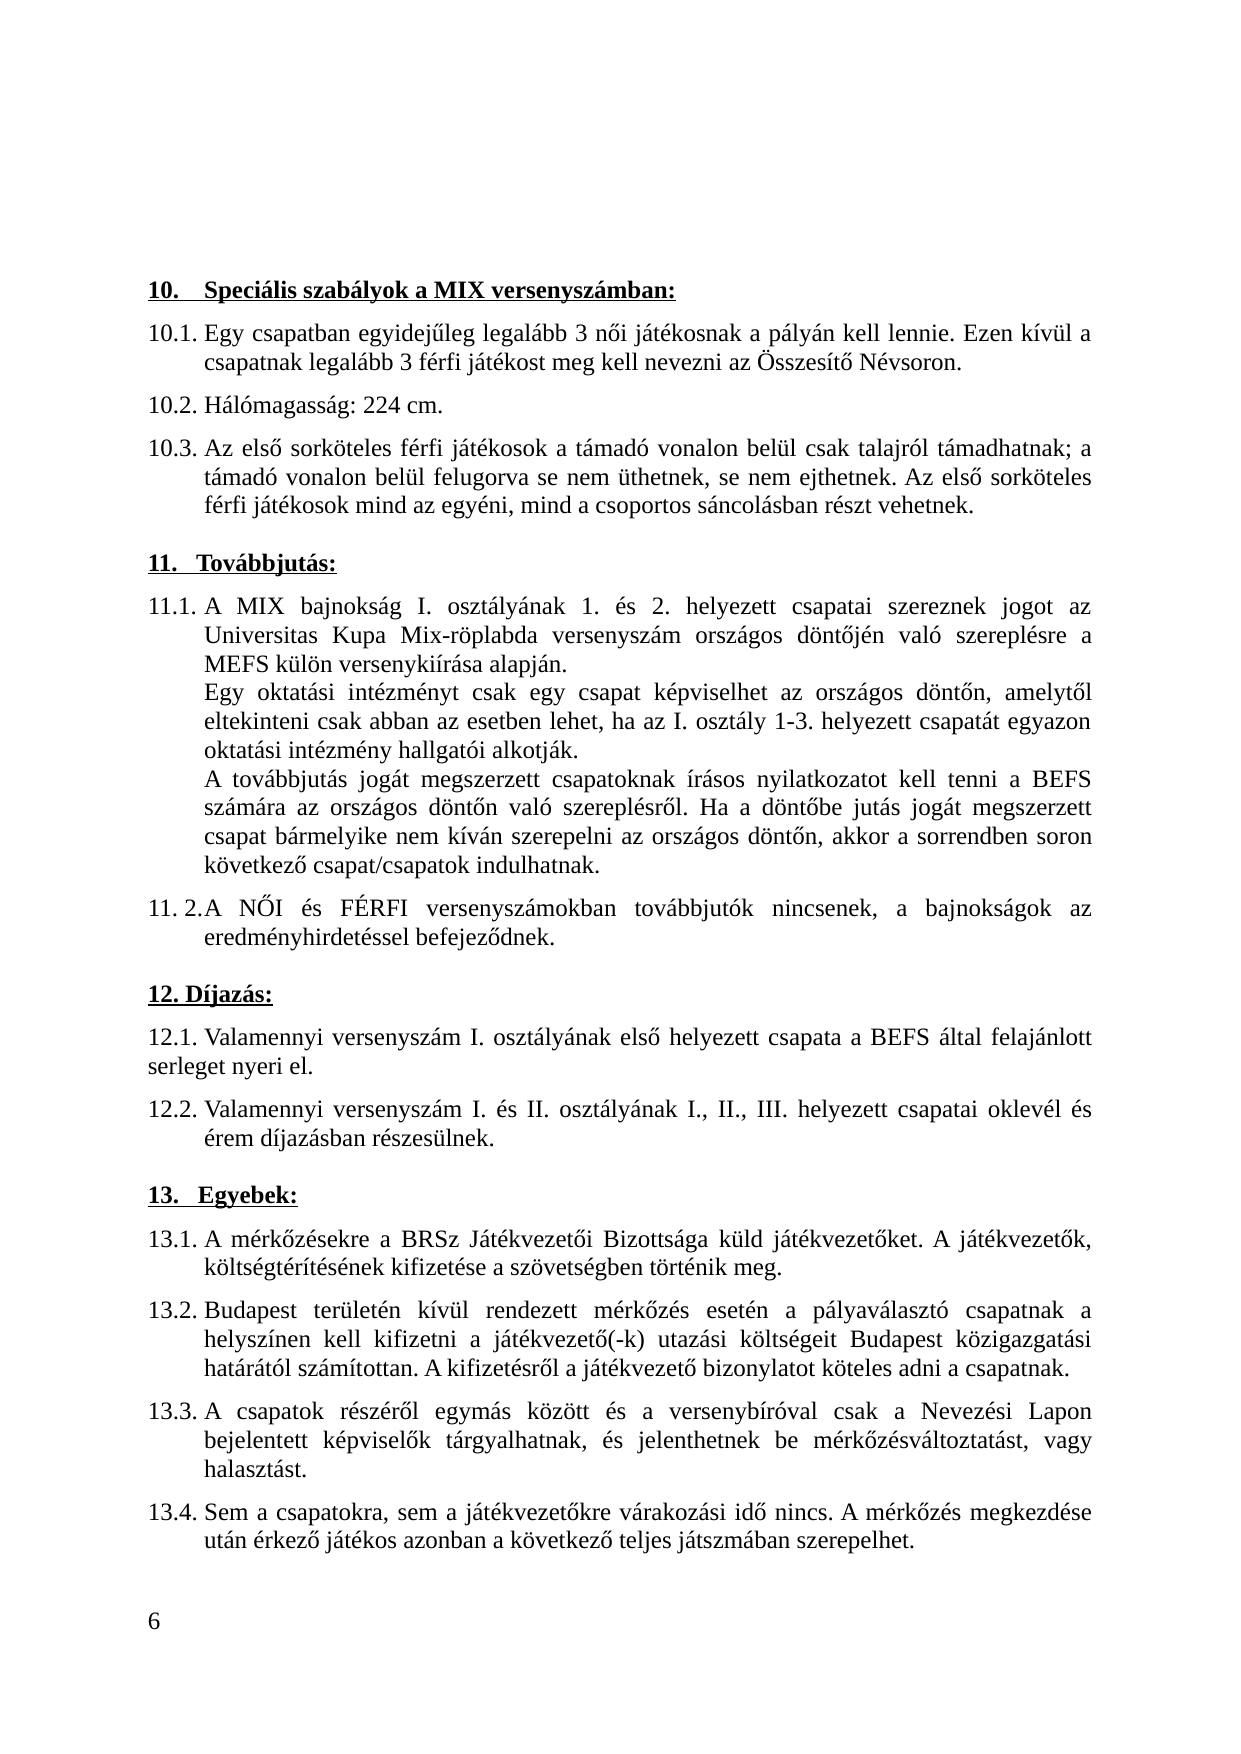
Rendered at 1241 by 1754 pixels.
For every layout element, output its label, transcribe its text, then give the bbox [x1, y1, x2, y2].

text 10. Speciális szabályok a MIX versenyszámban: [148, 275, 1093, 304]
text 13.1. A mérkőzésekre a BRSz Játékvezetői Bizottsága küld játékvezetőket. A játékvezetők, költségtérítésének kifizetése a szövetségben történik meg. [148, 1224, 1093, 1281]
text 13.2. Budapest területén kívül rendezett mérkőzés esetén a pályaválasztó csapatnak a helyszínen kell kifizetni a játékvezető(-k) utazási költségeit Budapest közigazgatási határától számítottan. A kifizetésről a játékvezető bizonylatot köteles adni a csapatnak. [148, 1296, 1093, 1382]
text 13.3. A csapatok részéről egymás között és a versenybíróval csak a Nevezési Lapon bejelentett képviselők tárgyalhatnak, és jelenthetnek be mérkőzésváltoztatást, vagy halasztást. [148, 1396, 1093, 1482]
text 12. Díjazás: [148, 979, 1093, 1008]
text 10.3. Az első sorköteles férfi játékosok a támadó vonalon belül csak talajról támadhatnak; a támadó vonalon belül felugorva se nem üthetnek, se nem ejthetnek. Az első sorköteles férfi játékosok mind az egyéni, mind a csoportos sáncolásban részt vehetnek. [148, 433, 1093, 519]
text 13. Egyebek: [148, 1181, 1093, 1209]
text A továbbjutás jogát megszerzett csapatoknak írásos nyilatkozatot kell tenni a BEFS számára az országos döntőn való szereplésről. Ha a döntőbe jutás jogát megszerzett csapat bármelyike nem kíván szerepelni az országos döntőn, akkor a sorrendben soron következő csapat/csapatok indulhatnak. [148, 764, 1093, 879]
text Egy oktatási intézményt csak egy csapat képviselhet az országos döntőn, amelytől eltekinteni csak abban az esetben lehet, ha az I. osztály 1-3. helyezett csapatát egyazon oktatási intézmény hallgatói alkotják. [148, 677, 1093, 764]
text 10.1. Egy csapatban egyidejűleg legalább 3 női játékosnak a pályán kell lennie. Ezen kívül a csapatnak legalább 3 férfi játékost meg kell nevezni az Összesítő Névsoron. [148, 318, 1093, 376]
text 10.2. Hálómagasság: 224 cm. [148, 390, 1093, 419]
text 13.4. Sem a csapatokra, sem a játékvezetőkre várakozási idő nincs. A mérkőzés megkezdése után érkező játékos azonban a következő teljes játszmában szerepelhet. [148, 1497, 1093, 1554]
text 11. Továbbjutás: [148, 548, 1093, 577]
text 12.1. Valamennyi versenyszám I. osztályának első helyezett csapata a BEFS által felajánlott serleget nyeri el. [148, 1022, 1093, 1080]
text 11. 2. A NŐI és FÉRFI versenyszámokban továbbjutók nincsenek, a bajnokságok az eredményhirdetéssel befejeződnek. [148, 893, 1093, 951]
text 11.1. A MIX bajnokság I. osztályának 1. és 2. helyezett csapatai szereznek jogot az Universitas Kupa Mix-röplabda versenyszám országos döntőjén való szereplésre a MEFS külön versenykiírása alapján. [148, 591, 1093, 677]
text 12.2. Valamennyi versenyszám I. és II. osztályának I., II., III. helyezett csapatai oklevél és érem díjazásban részesülnek. [148, 1094, 1093, 1152]
